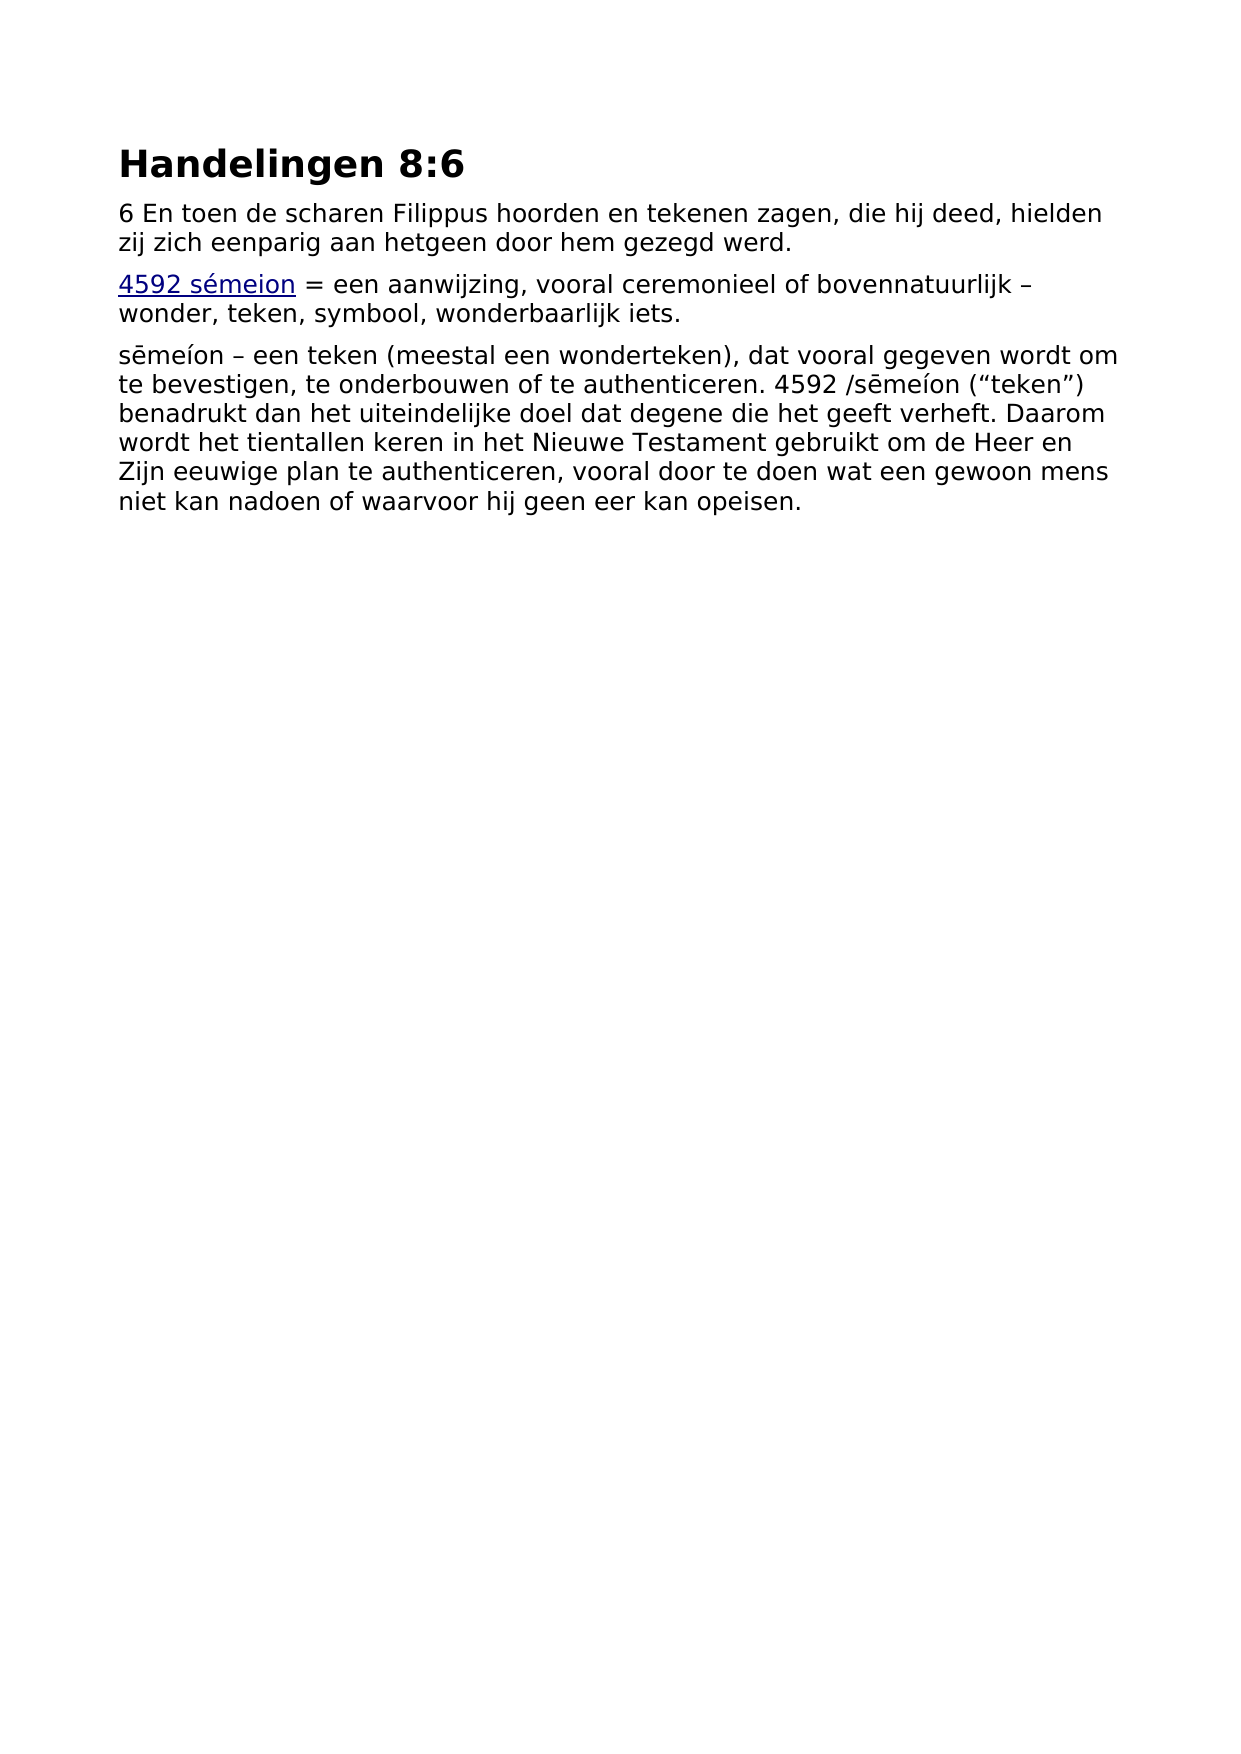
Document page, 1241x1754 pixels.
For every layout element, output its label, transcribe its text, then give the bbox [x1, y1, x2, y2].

text 4592 sémeion = een aanwijzing, vooral ceremonieel of bovennatuurlijk – wonder, teken, symbool, wonderbaarlijk iets. [118, 270, 1122, 328]
text sēmeíon – een teken (meestal een wonderteken), dat vooral gegeven wordt om te bevestigen, te onderbouwen of te authenticeren. 4592 /sēmeíon (“teken”) benadrukt dan het uiteindelijke doel dat degene die het geeft verheft. Daarom wordt het tientallen keren in het Nieuwe Testament gebruikt om de Heer en Zijn eeuwige plan te authenticeren, vooral door te doen wat een gewoon mens niet kan nadoen of waarvoor hij geen eer kan opeisen. [118, 341, 1122, 516]
subtitle Handelingen 8:6 [118, 143, 1122, 187]
text 6 En toen de scharen Filippus hoorden en tekenen zagen, die hij deed, hielden zij zich eenparig aan hetgeen door hem gezegd werd. [118, 199, 1122, 258]
